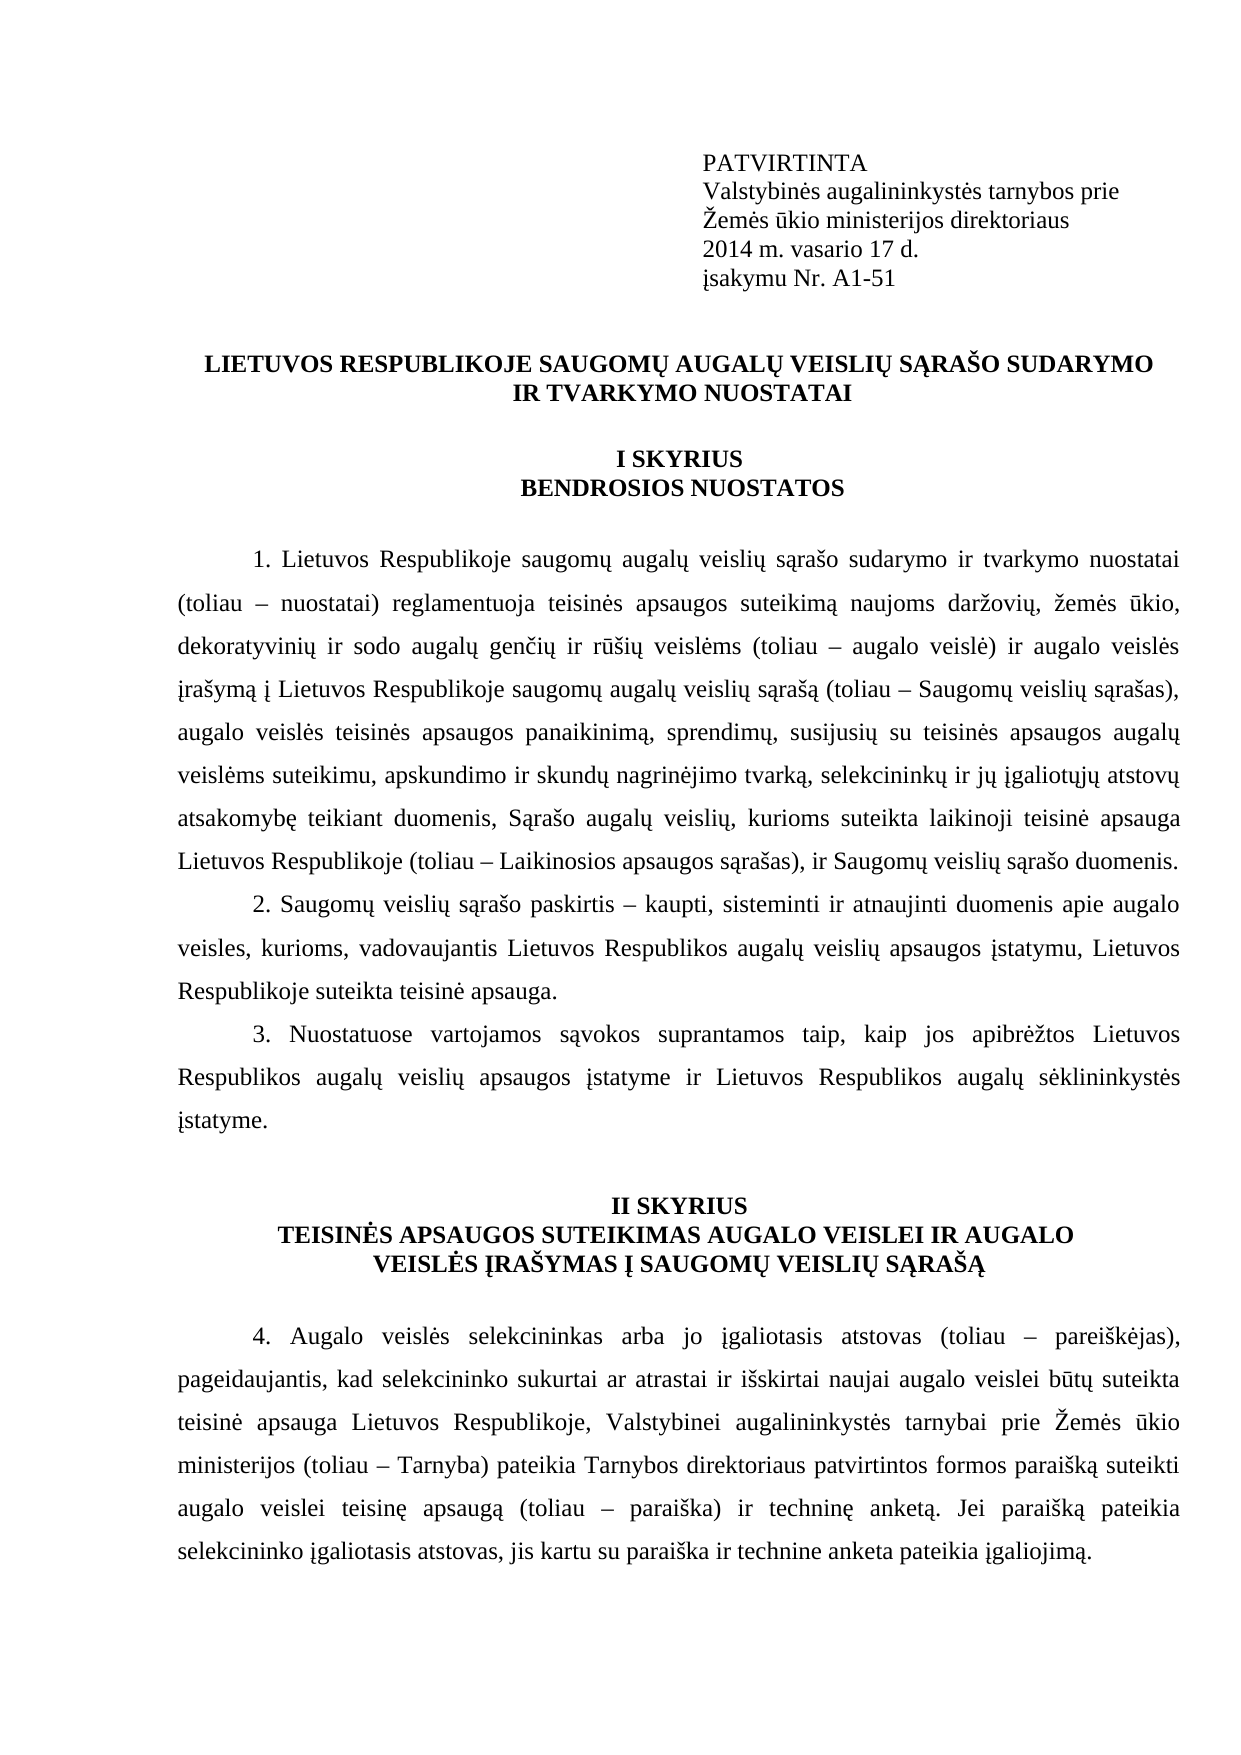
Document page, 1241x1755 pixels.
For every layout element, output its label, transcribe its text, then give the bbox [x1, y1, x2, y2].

text LIETUVOS RESPUBLIKOJE SAUGOMŲ AUGALŲ VEISLIŲ SĄRAŠO SUDARYMO [177, 349, 1181, 378]
text II SKYRIUS [177, 1191, 1181, 1220]
text IR TVARKYMO NUOSTATAI [177, 378, 1181, 406]
subtitle I SKYRIUS [177, 444, 1181, 473]
text įsakymu Nr. A1-51 [702, 263, 1181, 291]
text 4. Augalo veislės selekcininkas arba jo įgaliotasis atstovas (toliau – pareiškėjas), pageidaujantis, kad selekcininko sukurtai ar atrastai ir išskirtai naujai augalo veislei būtų suteikta teisinė apsauga Lietuvos Respublikoje, Valstybinei augalininkystės tarnybai prie Žemės ūkio ministerijos (toliau – Tarnyba) pateikia Tarnybos direktoriaus patvirtintos formos paraišką suteikti augalo veislei teisinę apsaugą (toliau – paraiška) ir techninę anketą. Jei paraišką pateikia selekcininko įgaliotasis atstovas, jis kartu su paraiška ir technine anketa pateikia įgaliojimą. [177, 1321, 1181, 1565]
text TEISINĖS APSAUGOS SUTEIKIMAS AUGALO VEISLEI IR AUGALO [177, 1220, 1181, 1249]
text VEISLĖS ĮRAŠYMAS Į SAUGOMŲ VEISLIŲ SĄRAŠĄ [177, 1249, 1181, 1278]
text 2014 m. vasario 17 d. [702, 234, 1181, 263]
text PATVIRTINTA [627, 148, 1181, 176]
text 1. Lietuvos Respublikoje saugomų augalų veislių sąrašo sudarymo ir tvarkymo nuostatai (toliau – nuostatai) reglamentuoja teisinės apsaugos suteikimą naujoms daržovių, žemės ūkio, dekoratyvinių ir sodo augalų genčių ir rūšių veislėms (toliau – augalo veislė) ir augalo veislės įrašymą į Lietuvos Respublikoje saugomų augalų veislių sąrašą (toliau – Saugomų veislių sąrašas), augalo veislės teisinės apsaugos panaikinimą, sprendimų, susijusių su teisinės apsaugos augalų veislėms suteikimu, apskundimo ir skundų nagrinėjimo tvarką, selekcininkų ir jų įgaliotųjų atstovų atsakomybę teikiant duomenis, Sąrašo augalų veislių, kurioms suteikta laikinoji teisinė apsauga Lietuvos Respublikoje (toliau – Laikinosios apsaugos sąrašas), ir Saugomų veislių sąrašo duomenis. [177, 544, 1181, 875]
text Valstybinės augalininkystės tarnybos prie [702, 176, 1181, 205]
text 3. Nuostatuose vartojamos sąvokos suprantamos taip, kaip jos apibrėžtos Lietuvos Respublikos augalų veislių apsaugos įstatyme ir Lietuvos Respublikos augalų sėklininkystės įstatyme. [177, 1019, 1181, 1134]
subtitle BENDROSIOS NUOSTATOS [177, 473, 1181, 501]
text 2. Saugomų veislių sąrašo paskirtis – kaupti, sisteminti ir atnaujinti duomenis apie augalo veisles, kurioms, vadovaujantis Lietuvos Respublikos augalų veislių apsaugos įstatymu, Lietuvos Respublikoje suteikta teisinė apsauga. [177, 889, 1181, 1004]
text Žemės ūkio ministerijos direktoriaus [702, 205, 1181, 234]
